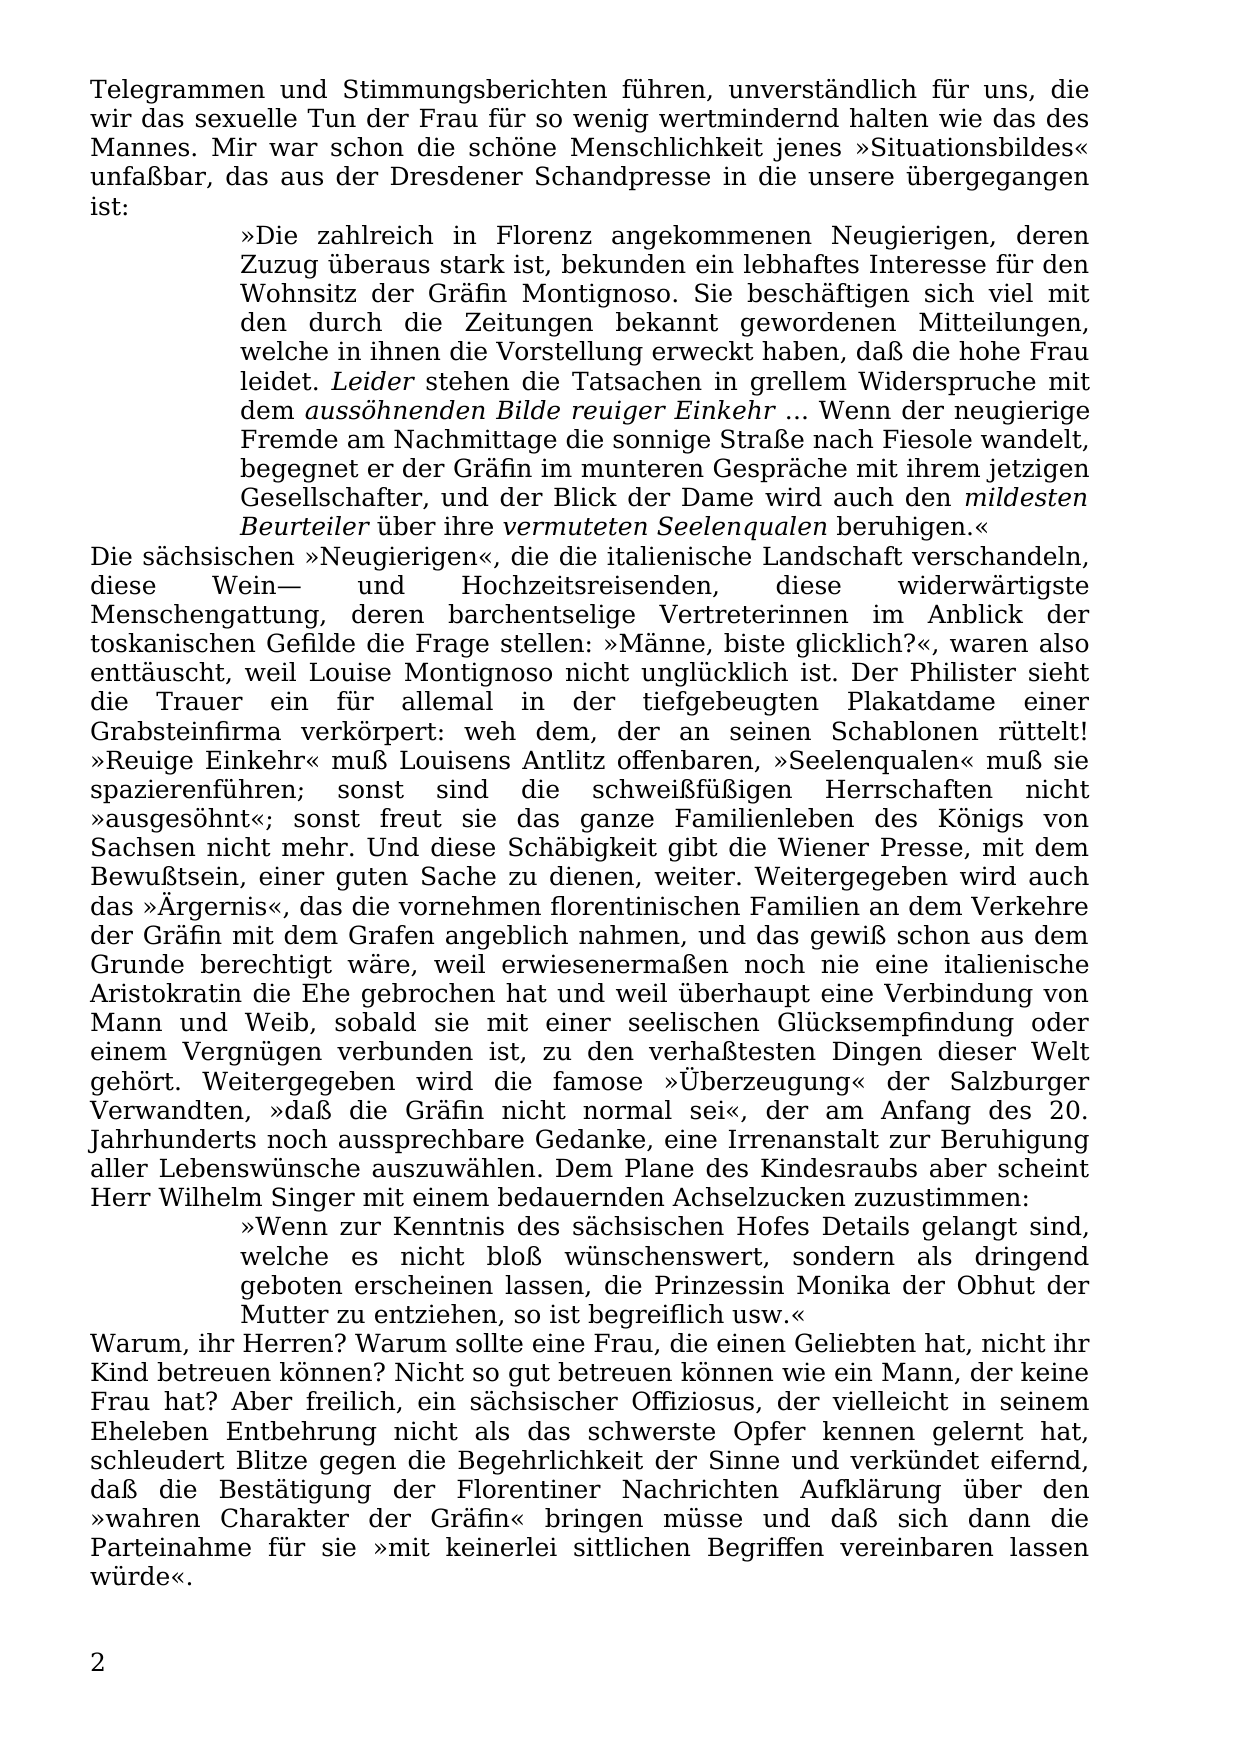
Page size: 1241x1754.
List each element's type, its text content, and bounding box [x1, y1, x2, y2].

text »Wenn zur Kenntnis des sächsischen Hofes Details gelangt sind, welche es nicht bloß wünschenswert, sondern als dringend geboten erscheinen lassen, die Prinzessin Monika der Obhut der Mutter zu entziehen, so ist begreiflich usw.« [240, 1212, 1091, 1329]
text Telegrammen und Stimmungsberichten führen, unverständlich für uns, die wir das sexuelle Tun der Frau für so wenig wertmindernd halten wie das des Mannes. Mir war schon die schöne Menschlichkeit jenes »Situationsbildes« unfaßbar, das aus der Dresdener Schandpresse in die unsere übergegangen ist: [90, 75, 1091, 221]
text Warum, ihr Herren? Warum sollte eine Frau, die einen Geliebten hat, nicht ihr Kind betreuen können? Nicht so gut betreuen können wie ein Mann, der keine Frau hat? Aber freilich, ein sächsischer Offiziosus, der vielleicht in seinem Eheleben Entbehrung nicht als das schwerste Opfer kennen gelernt hat, schleudert Blitze gegen die Begehrlichkeit der Sinne und verkündet eifernd, daß die Bestätigung der Florentiner Nachrichten Aufklärung über den »wahren Charakter der Gräfin« bringen müsse und daß sich dann die Parteinahme für sie »mit keinerlei sittlichen Begriffen vereinbaren lassen würde«. [90, 1329, 1091, 1592]
text Die sächsischen »Neugierigen«, die die italienische Landschaft verschandeln, diese Wein— und Hochzeitsreisenden, diese widerwärtigste Menschengattung, deren barchentselige Vertreterinnen im Anblick der toskanischen Gefilde die Frage stellen: »Männe, biste glicklich?«, waren also enttäuscht, weil Louise Montignoso nicht unglücklich ist. Der Philister sieht die Trauer ein für allemal in der tiefgebeugten Plakatdame einer Grabsteinfirma verkörpert: weh dem, der an seinen Schablonen rüttelt! »Reuige Einkehr« muß Louisens Antlitz offenbaren, »Seelenqualen« muß sie spazierenführen; sonst sind die schweißfüßigen Herrschaften nicht »ausgesöhnt«; sonst freut sie das ganze Familienleben des Königs von Sachsen nicht mehr. Und diese Schäbigkeit gibt die Wiener Presse, mit dem Bewußtsein, einer guten Sache zu dienen, weiter. Weitergegeben wird auch das »Ärgernis«, das die vornehmen florentinischen Familien an dem Verkehre der Gräfin mit dem Grafen angeblich nahmen, und das gewiß schon aus dem Grunde berechtigt wäre, weil erwiesenermaßen noch nie eine italienische Aristokratin die Ehe gebrochen hat und weil überhaupt eine Verbindung von Mann und Weib, sobald sie mit einer seelischen Glücksempfindung oder einem Vergnügen verbunden ist, zu den verhaßtesten Dingen dieser Welt gehört. Weitergegeben wird die famose »Überzeugung« der Salzburger Verwandten, »daß die Gräfin nicht normal sei«, der am Anfang des 20. Jahrhunderts noch aussprechbare Gedanke, eine Irrenanstalt zur Beruhigung aller Lebenswünsche auszuwählen. Dem Plane des Kindesraubs aber scheint Herr Wilhelm Singer mit einem bedauernden Achselzucken zuzustimmen: [90, 542, 1091, 1212]
text »Die zahlreich in Florenz angekommenen Neugierigen, deren Zuzug überaus stark ist, bekunden ein lebhaftes Interesse für den Wohnsitz der Gräfin Montignoso. Sie beschäftigen sich viel mit den durch die Zeitungen bekannt gewordenen Mitteilungen, welche in ihnen die Vorstellung erweckt haben, daß die hohe Frau leidet. Leider stehen die Tatsachen in grellem Widerspruche mit dem aussöhnenden Bilde reuiger Einkehr ... Wenn der neugierige Fremde am Nachmittage die sonnige Straße nach Fiesole wandelt, begegnet er der Gräfin im munteren Gespräche mit ihrem jetzigen Gesellschafter, und der Blick der Dame wird auch den mildesten Beurteiler über ihre vermuteten Seelenqualen beruhigen.« [240, 221, 1091, 542]
